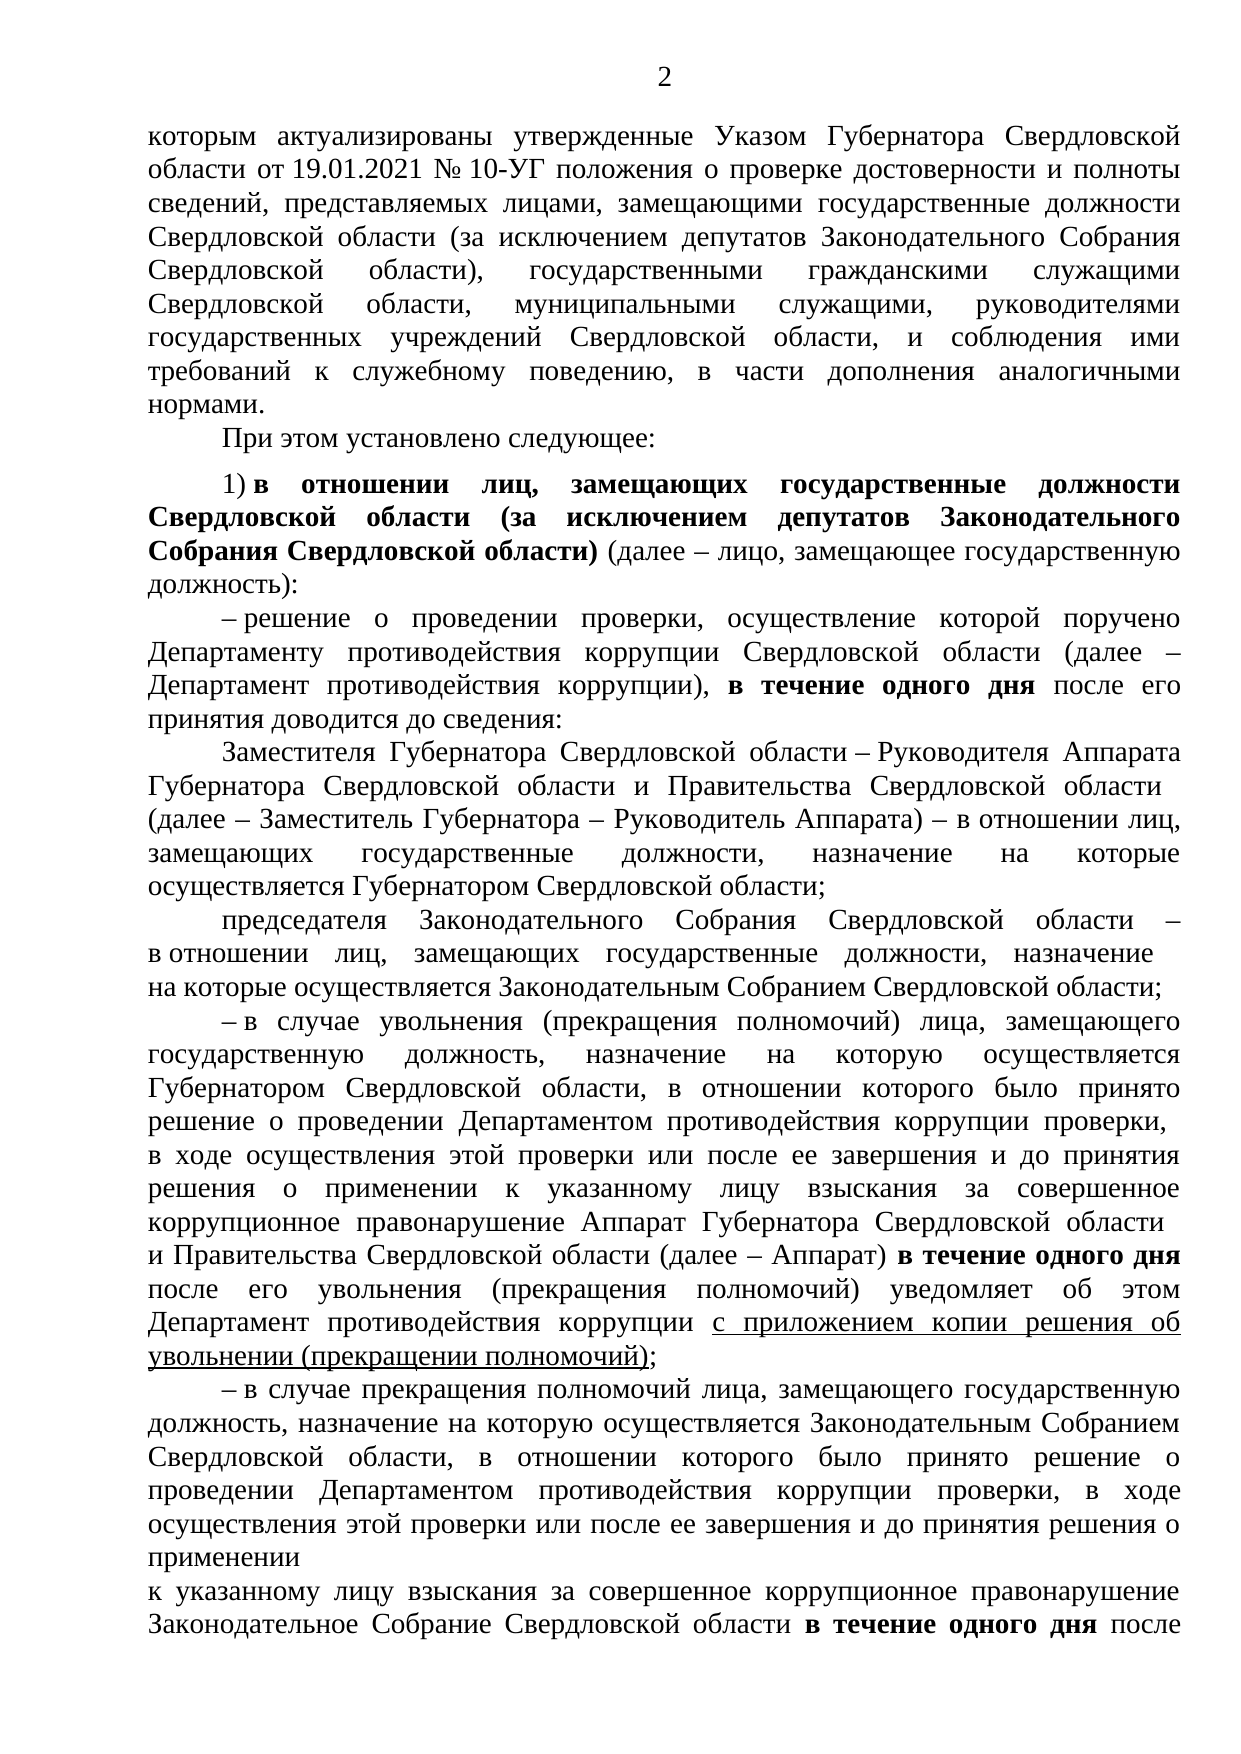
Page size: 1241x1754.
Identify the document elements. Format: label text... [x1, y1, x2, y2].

text 1) в отношении лиц, замещающих государственные должности Свердловской области (за исключением депутатов Законодательного Собрания Свердловской области) (далее – лицо, замещающее государственную должность): [148, 466, 1181, 600]
text – в случае увольнения (прекращения полномочий) лица, замещающего государственную должность, назначение на которую осуществляется Губернатором Свердловской области, в отношении которого было принято решение о проведении Департаментом противодействия коррупции проверки, в ходе осуществления этой проверки или после ее завершения и до принятия решения о применении к указанному лицу взыскания за совершенное коррупционное правонарушение Аппарат Губернатора Свердловской области и Правительства Свердловской области (далее – Аппарат) в течение одного дня после его увольнения (прекращения полномочий) уведомляет об этом Департамент противодействия коррупции с приложением копии решения об увольнении (прекращении полномочий); [148, 1003, 1181, 1372]
text которым актуализированы утвержденные Указом Губернатора Свердловской области от 19.01.2021 № 10-УГ положения о проверке достоверности и полноты сведений, представляемых лицами, замещающими государственные должности Свердловской области (за исключением депутатов Законодательного Собрания Свердловской области), государственными гражданскими служащими Свердловской области, муниципальными служащими, руководителями государственных учреждений Свердловской области, и соблюдения ими требований к служебному поведению, в части дополнения аналогичными нормами. [148, 118, 1181, 420]
text председателя Законодательного Собрания Свердловской области – в отношении лиц, замещающих государственные должности, назначение на которые осуществляется Законодательным Собранием Свердловской области; [148, 902, 1181, 1003]
text – решение о проведении проверки, осуществление которой поручено Департаменту противодействия коррупции Свердловской области (далее – Департамент противодействия коррупции), в течение одного дня после его принятия доводится до сведения: [148, 600, 1181, 734]
text При этом установлено следующее: [148, 420, 1181, 453]
text – в случае прекращения полномочий лица, замещающего государственную должность, назначение на которую осуществляется Законодательным Собранием Свердловской области, в отношении которого было принято решение о проведении Департаментом противодействия коррупции проверки, в ходе осуществления этой проверки или после ее завершения и до принятия решения о применении к указанному лицу взыскания за совершенное коррупционное правонарушение Законодательное Собрание Свердловской области в течение одного дня после [148, 1372, 1181, 1640]
text Заместителя Губернатора Свердловской области – Руководителя Аппарата Губернатора Свердловской области и Правительства Свердловской области (далее – Заместитель Губернатора – Руководитель Аппарата) – в отношении лиц, замещающих государственные должности, назначение на которые осуществляется Губернатором Свердловской области; [148, 734, 1181, 902]
